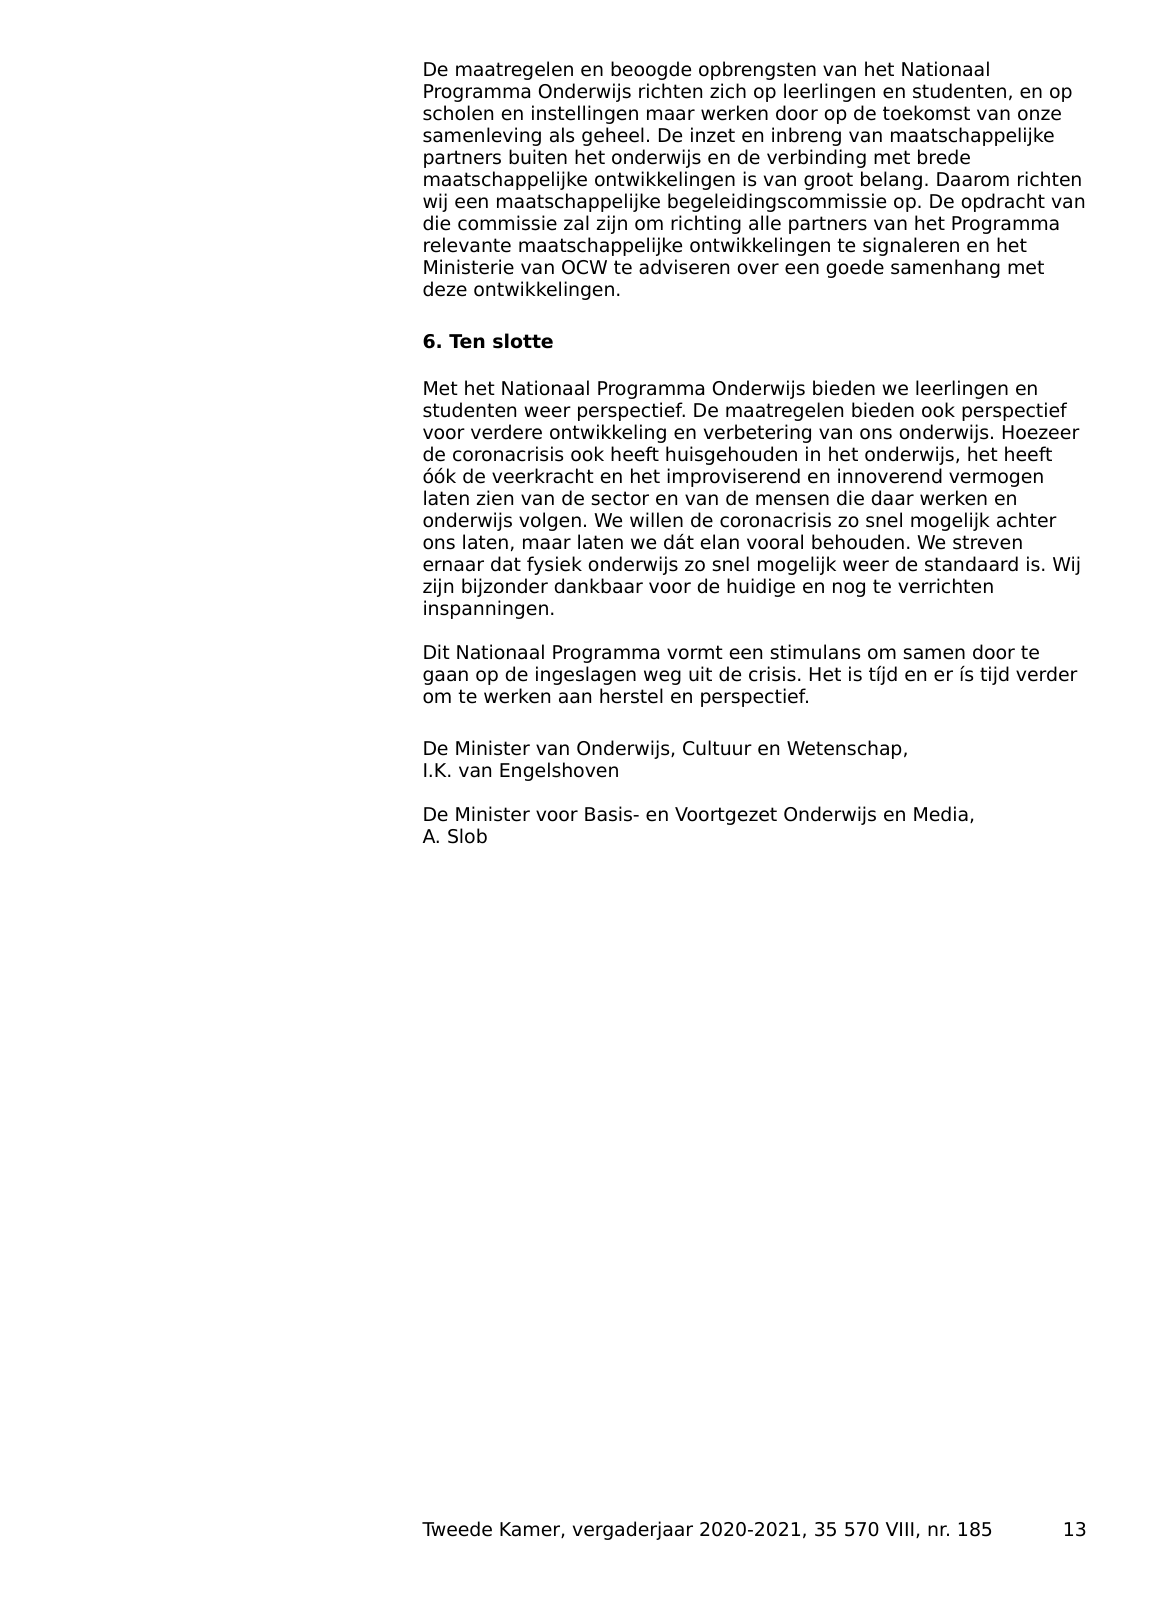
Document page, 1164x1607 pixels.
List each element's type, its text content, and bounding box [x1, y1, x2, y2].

text De Minister van Onderwijs, Cultuur en Wetenschap, I.K. van Engelshoven [422, 738, 1087, 782]
text Met het Nationaal Programma Onderwijs bieden we leerlingen en studenten weer perspectief. De maatregelen bieden ook perspectief voor verdere ontwikkeling en verbetering van ons onderwijs. Hoezeer de coronacrisis ook heeft huisgehouden in het onderwijs, het heeft óók de veerkracht en het improviserend en innoverend vermogen laten zien van de sector en van de mensen die daar werken en onderwijs volgen. We willen de coronacrisis zo snel mogelijk achter ons laten, maar laten we dát elan vooral behouden. We streven ernaar dat fysiek onderwijs zo snel mogelijk weer de standaard is. Wij zijn bijzonder dankbaar voor de huidige en nog te verrichten inspanningen. [422, 378, 1087, 619]
text De maatregelen en beoogde opbrengsten van het Nationaal Programma Onderwijs richten zich op leerlingen en studenten, en op scholen en instellingen maar werken door op de toekomst van onze samenleving als geheel. De inzet en inbreng van maatschappelijke partners buiten het onderwijs en de verbinding met brede maatschappelijke ontwikkelingen is van groot belang. Daarom richten wij een maatschappelijke begeleidingscommissie op. De opdracht van die commissie zal zijn om richting alle partners van het Programma relevante maatschappelijke ontwikkelingen te signaleren en het Ministerie van OCW te adviseren over een goede samenhang met deze ontwikkelingen. [422, 59, 1087, 301]
text De Minister voor Basis- en Voortgezet Onderwijs en Media, A. Slob [422, 804, 1087, 848]
subtitle 6. Ten slotte [422, 331, 1087, 353]
text Dit Nationaal Programma vormt een stimulans om samen door te gaan op de ingeslagen weg uit de crisis. Het is tíjd en er ís tijd verder om te werken aan herstel en perspectief. [422, 642, 1087, 708]
